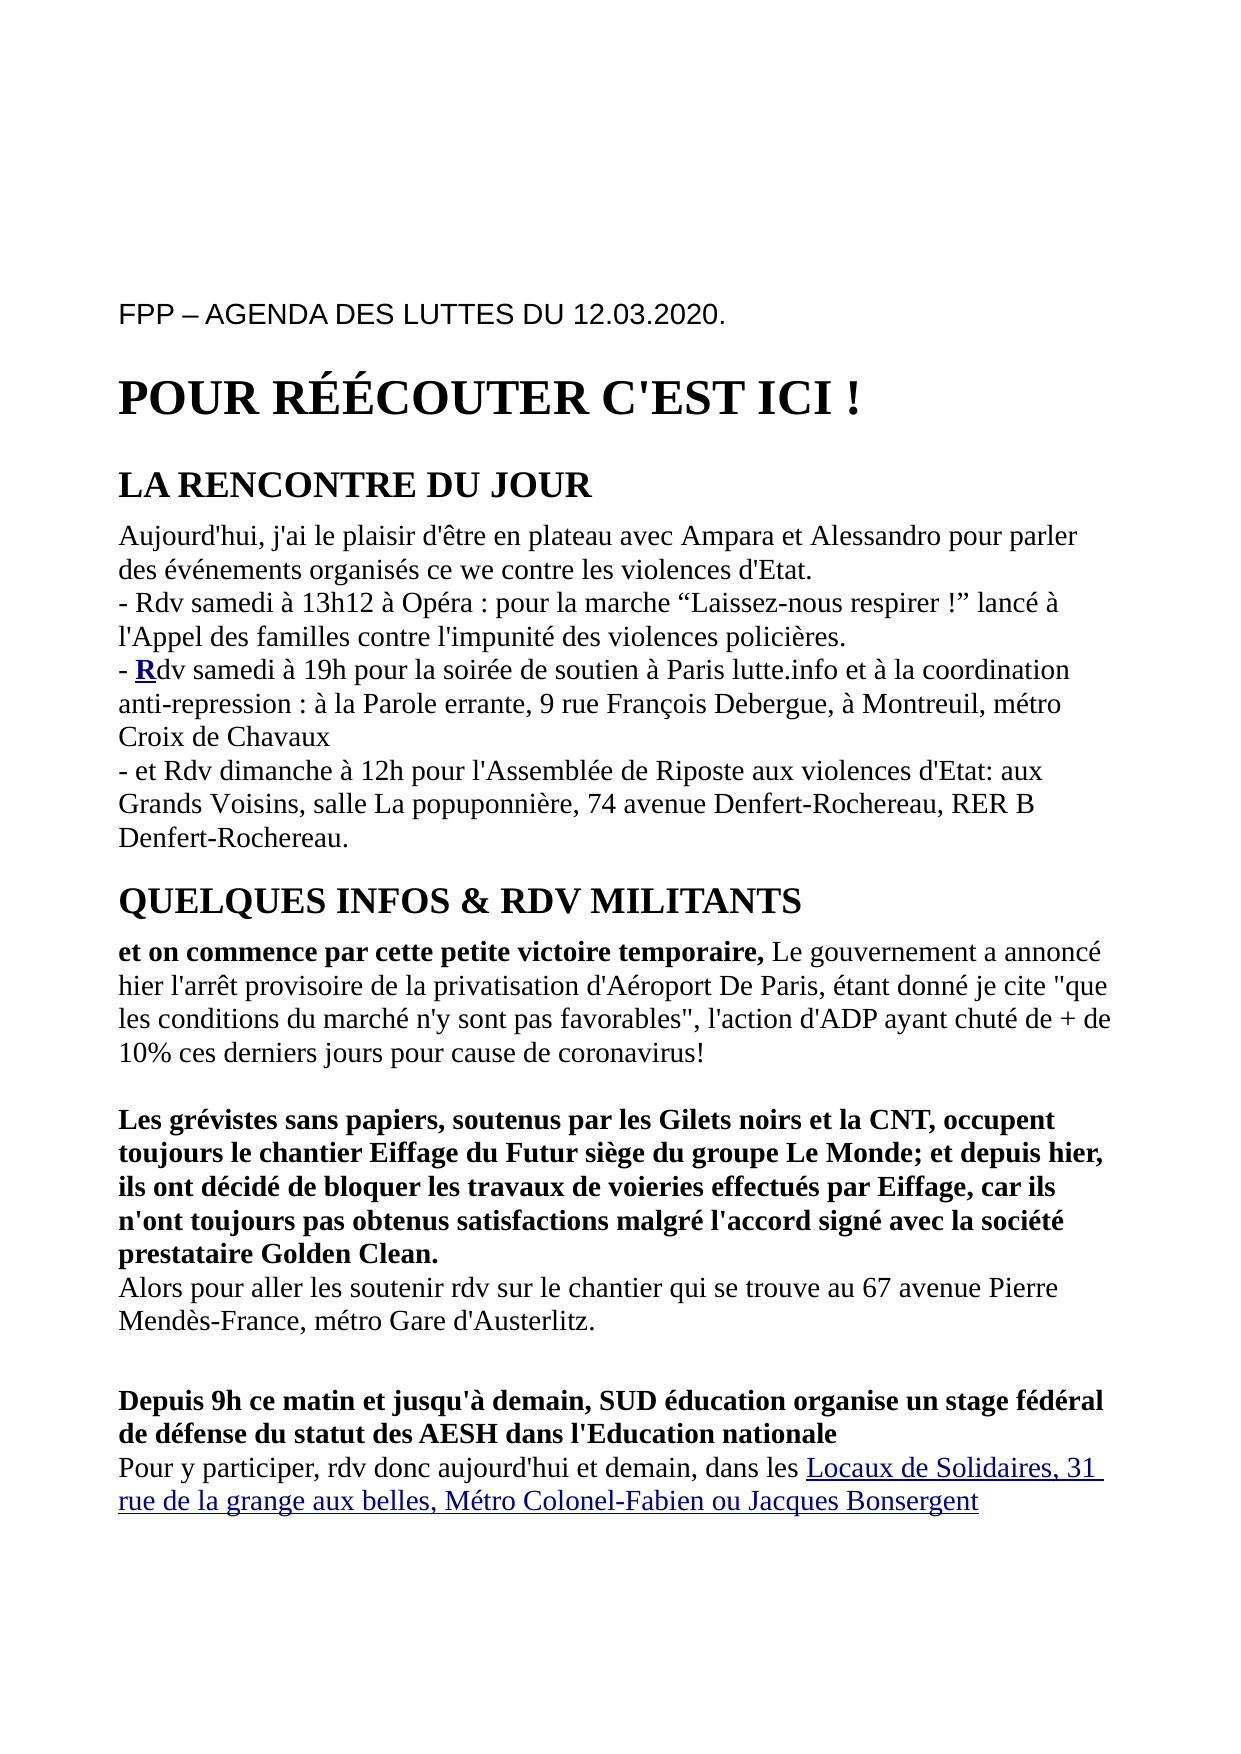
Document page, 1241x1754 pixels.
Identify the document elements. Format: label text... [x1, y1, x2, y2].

text Les grévistes sans papiers, soutenus par les Gilets noirs et la CNT, occupent toujours le chantier Eiffage du Futur siège du groupe Le Monde; et depuis hier, ils ont décidé de bloquer les travaux de voieries effectués par Eiffage, car ils n'ont toujours pas obtenus satisfactions malgré l'accord signé avec la société prestataire Golden Clean. [118, 1102, 1122, 1270]
subtitle FPP – AGENDA DES LUTTES DU 12.03.2020. [118, 297, 1122, 330]
text et on commence par cette petite victoire temporaire, Le gouvernement a annoncé hier l'arrêt provisoire de la privatisation d'Aéroport De Paris, étant donné je cite "que les conditions du marché n'y sont pas favorables", l'action d'ADP ayant chuté de + de 10% ces derniers jours pour cause de coronavirus! [118, 934, 1122, 1068]
subtitle LA RENCONTRE DU JOUR [118, 463, 1122, 506]
subtitle QUELQUES INFOS & RDV MILITANTS [118, 879, 1122, 922]
text - Rdv samedi à 19h pour la soirée de soutien à Paris lutte.info et à la coordination anti-repression : à la Parole errante, 9 rue François Debergue, à Montreuil, métro Croix de Chavaux [118, 652, 1122, 753]
text - et Rdv dimanche à 12h pour l'Assemblée de Riposte aux violences d'Etat: aux Grands Voisins, salle La popuponnière, 74 avenue Denfert-Rochereau, RER B Denfert-Rochereau. [118, 753, 1122, 854]
text Pour y participer, rdv donc aujourd'hui et demain, dans les Locaux de Solidaires, 31 rue de la grange aux belles, Métro Colonel-Fabien ou Jacques Bonsergent [118, 1450, 1122, 1517]
text Alors pour aller les soutenir rdv sur le chantier qui se trouve au 67 avenue Pierre Mendès-France, métro Gare d'Austerlitz. [118, 1270, 1122, 1337]
subtitle Ma [411, 143, 1122, 177]
text Aujourd'hui, j'ai le plaisir d'être en plateau avec Ampara et Alessandro pour parler des événements organisés ce we contre les violences d'Etat. [118, 518, 1122, 585]
text Depuis 9h ce matin et jusqu'à demain, SUD éducation organise un stage fédéral de défense du statut des AESH dans l'Education nationale [118, 1383, 1122, 1450]
subtitle POUR RÉÉCOUTER C'EST ICI ! [118, 368, 1122, 425]
text - Rdv samedi à 13h12 à Opéra : pour la marche “Laissez-nous respirer !” lancé à l'Appel des familles contre l'impunité des violences policières. [118, 585, 1122, 652]
